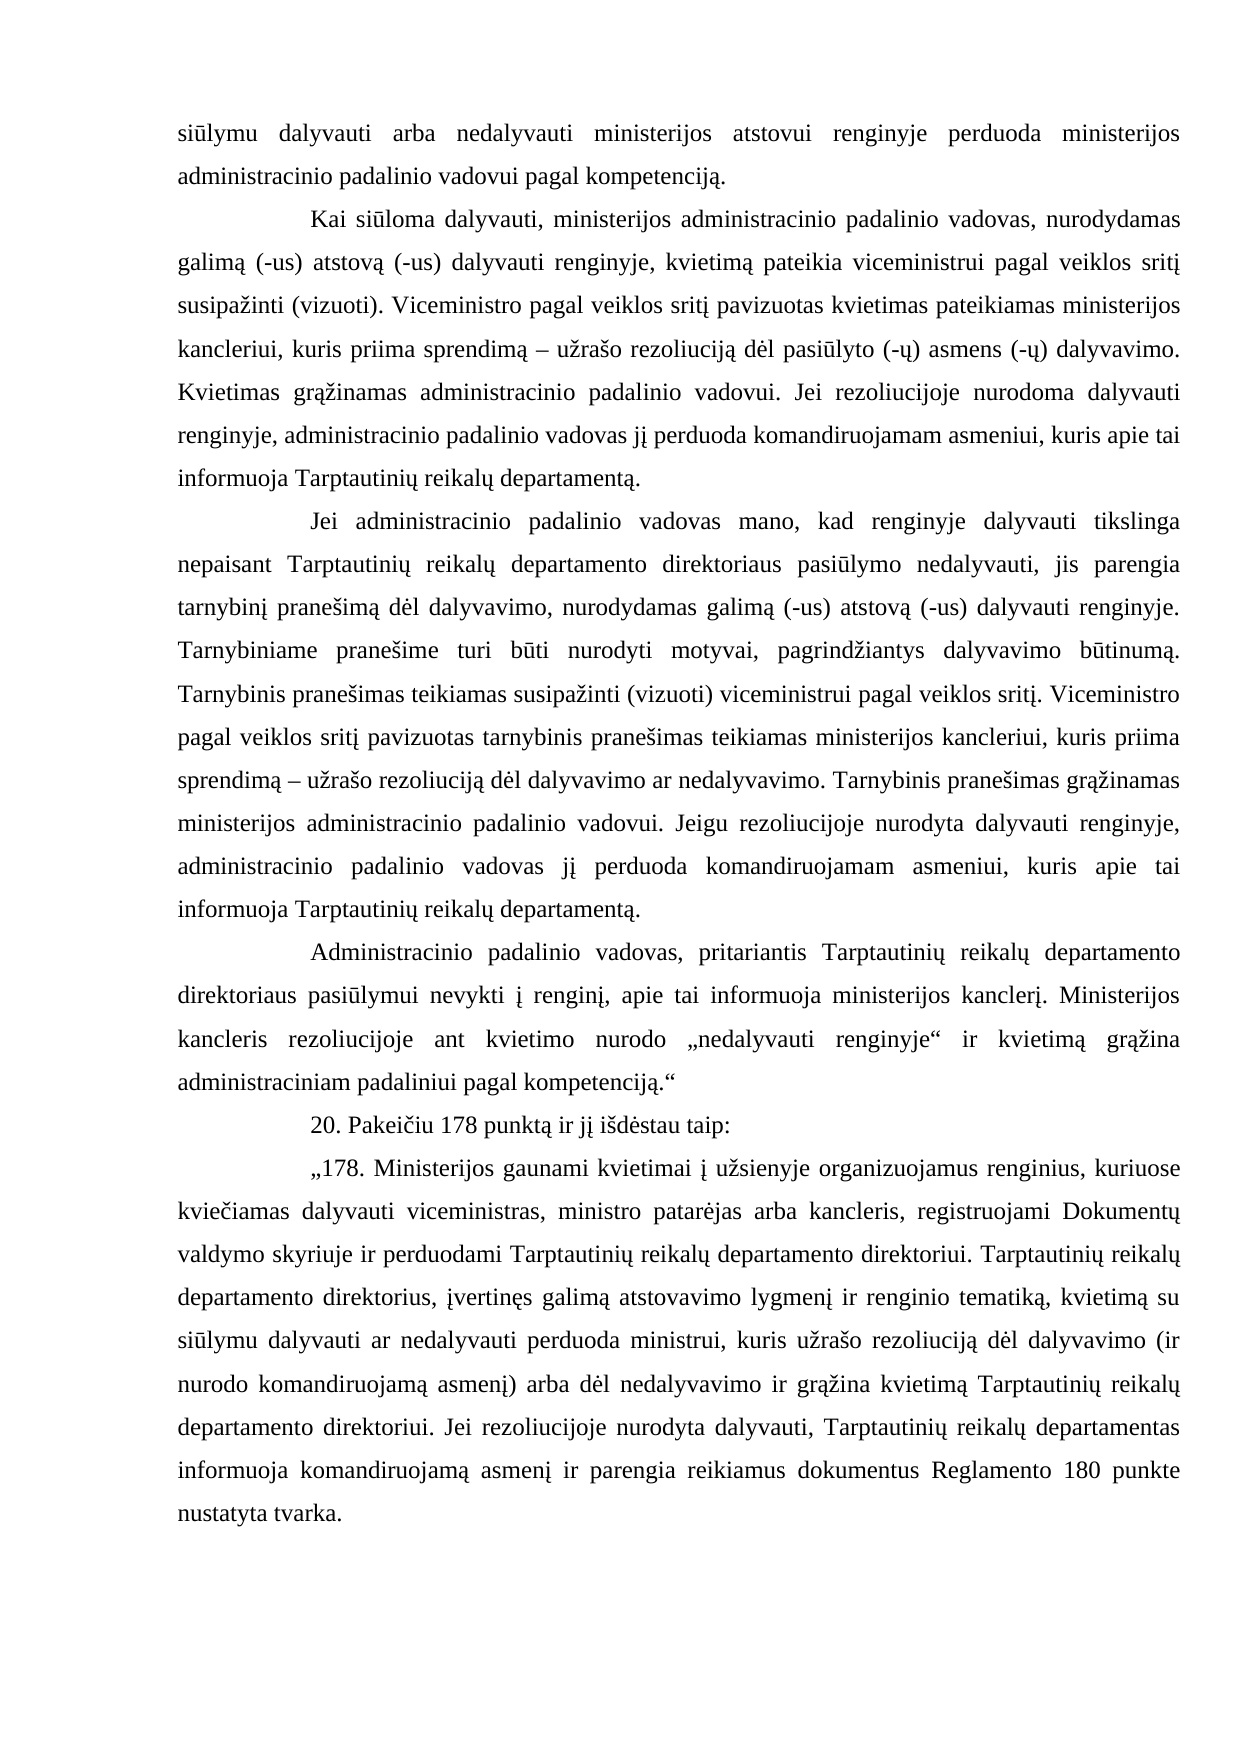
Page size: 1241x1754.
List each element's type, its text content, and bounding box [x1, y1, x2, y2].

text siūlymu dalyvauti arba nedalyvauti ministerijos atstovui renginyje perduoda ministerijos administracinio padalinio vadovui pagal kompetenciją. [177, 118, 1181, 190]
text Jei administracinio padalinio vadovas mano, kad renginyje dalyvauti tikslinga nepaisant Tarptautinių reikalų departamento direktoriaus pasiūlymo nedalyvauti, jis parengia tarnybinį pranešimą dėl dalyvavimo, nurodydamas galimą (-us) atstovą (-us) dalyvauti renginyje. Tarnybiniame pranešime turi būti nurodyti motyvai, pagrindžiantys dalyvavimo būtinumą. Tarnybinis pranešimas teikiamas susipažinti (vizuoti) viceministrui pagal veiklos sritį. Viceministro pagal veiklos sritį pavizuotas tarnybinis pranešimas teikiamas ministerijos kancleriui, kuris priima sprendimą – užrašo rezoliuciją dėl dalyvavimo ar nedalyvavimo. Tarnybinis pranešimas grąžinamas ministerijos administracinio padalinio vadovui. Jeigu rezoliucijoje nurodyta dalyvauti renginyje, administracinio padalinio vadovas jį perduoda komandiruojamam asmeniui, kuris apie tai informuoja Tarptautinių reikalų departamentą. [177, 506, 1181, 923]
text 20. Pakeičiu 178 punktą ir jį išdėstau taip: [177, 1110, 1181, 1139]
text „178. Ministerijos gaunami kvietimai į užsienyje organizuojamus renginius, kuriuose kviečiamas dalyvauti viceministras, ministro patarėjas arba kancleris, registruojami Dokumentų valdymo skyriuje ir perduodami Tarptautinių reikalų departamento direktoriui. Tarptautinių reikalų departamento direktorius, įvertinęs galimą atstovavimo lygmenį ir renginio tematiką, kvietimą su siūlymu dalyvauti ar nedalyvauti perduoda ministrui, kuris užrašo rezoliuciją dėl dalyvavimo (ir nurodo komandiruojamą asmenį) arba dėl nedalyvavimo ir grąžina kvietimą Tarptautinių reikalų departamento direktoriui. Jei rezoliucijoje nurodyta dalyvauti, Tarptautinių reikalų departamentas informuoja komandiruojamą asmenį ir parengia reikiamus dokumentus Reglamento 180 punkte nustatyta tvarka. [177, 1153, 1181, 1527]
text Kai siūloma dalyvauti, ministerijos administracinio padalinio vadovas, nurodydamas galimą (-us) atstovą (-us) dalyvauti renginyje, kvietimą pateikia viceministrui pagal veiklos sritį susipažinti (vizuoti). Viceministro pagal veiklos sritį pavizuotas kvietimas pateikiamas ministerijos kancleriui, kuris priima sprendimą – užrašo rezoliuciją dėl pasiūlyto (-ų) asmens (-ų) dalyvavimo. Kvietimas grąžinamas administracinio padalinio vadovui. Jei rezoliucijoje nurodoma dalyvauti renginyje, administracinio padalinio vadovas jį perduoda komandiruojamam asmeniui, kuris apie tai informuoja Tarptautinių reikalų departamentą. [177, 204, 1181, 492]
text Administracinio padalinio vadovas, pritariantis Tarptautinių reikalų departamento direktoriaus pasiūlymui nevykti į renginį, apie tai informuoja ministerijos kanclerį. Ministerijos kancleris rezoliucijoje ant kvietimo nurodo „nedalyvauti renginyje“ ir kvietimą grąžina administraciniam padaliniui pagal kompetenciją.“ [177, 937, 1181, 1096]
